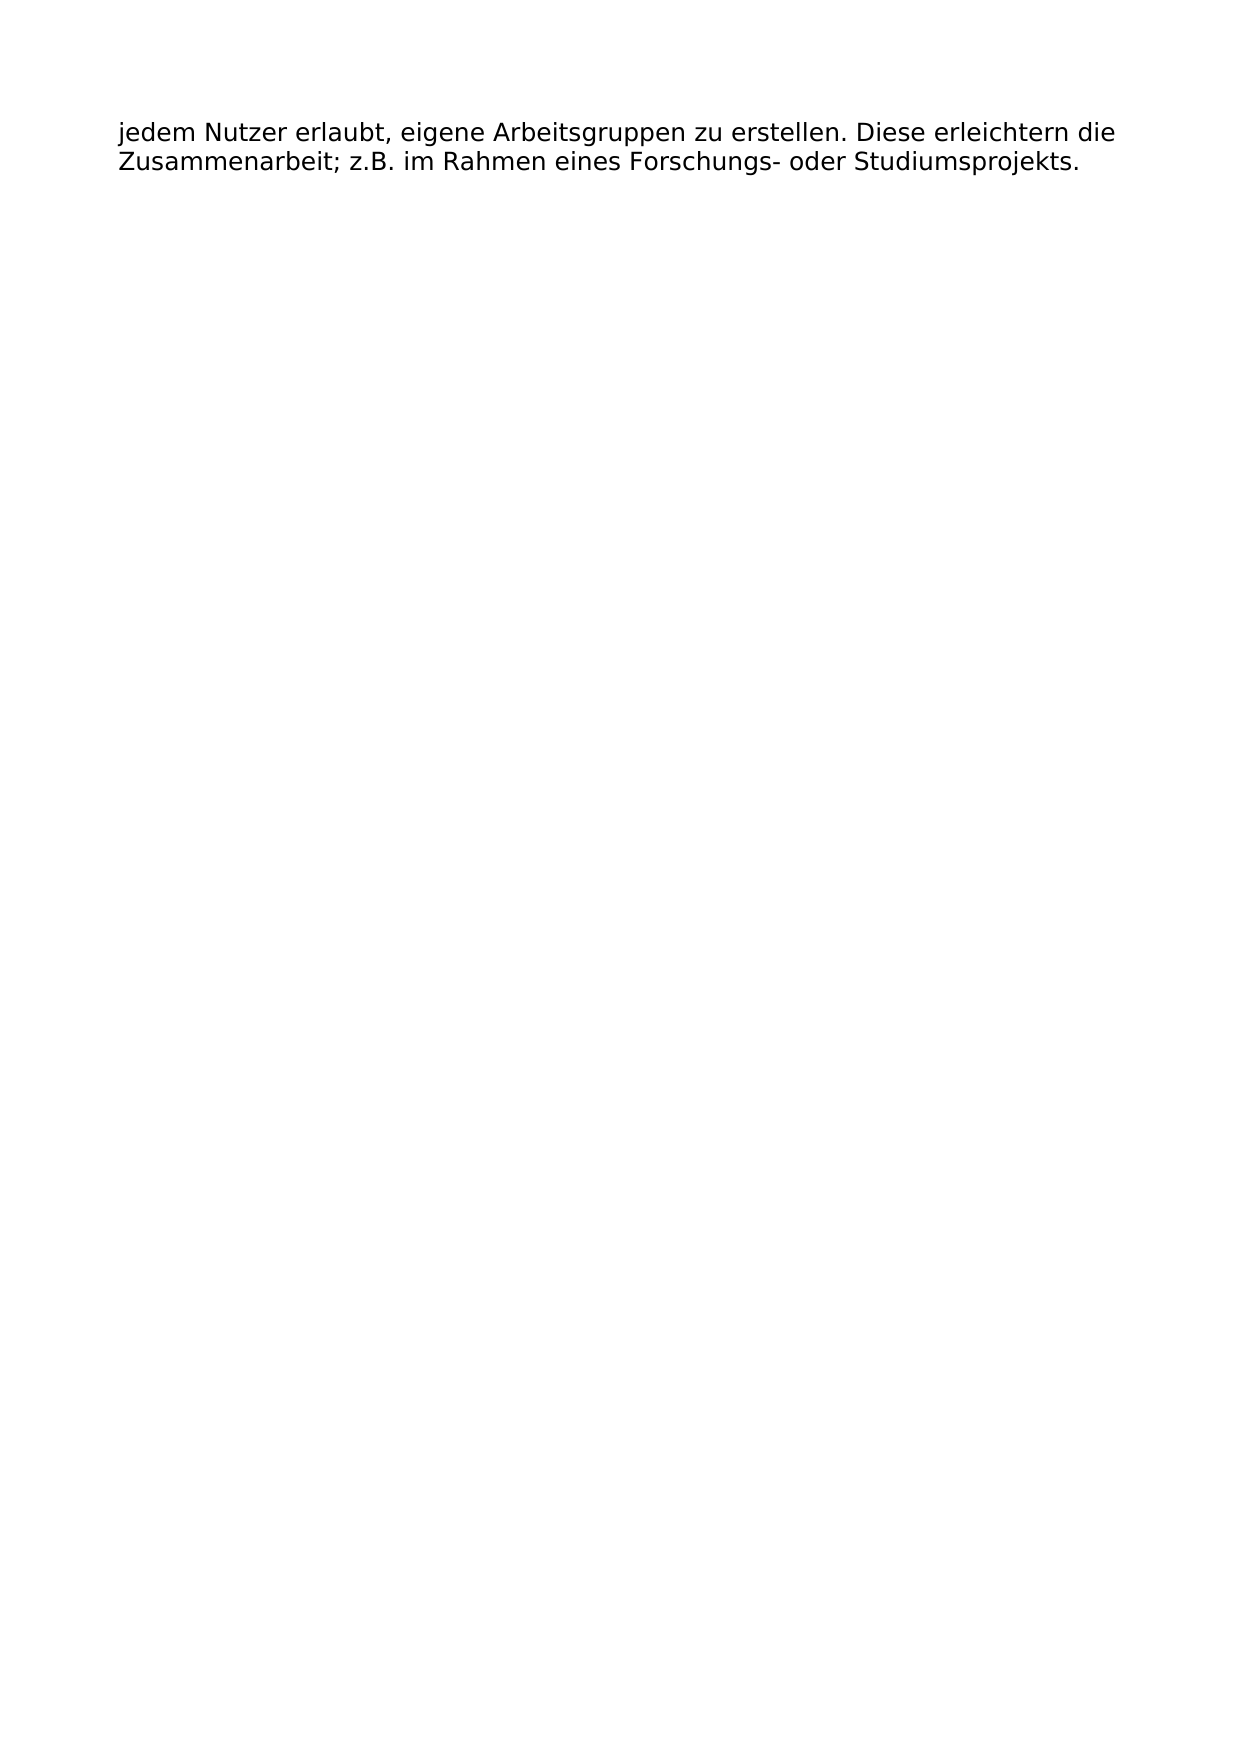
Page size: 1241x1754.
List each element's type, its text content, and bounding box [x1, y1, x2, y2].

text jedem Nutzer erlaubt, eigene Arbeitsgruppen zu erstellen. Diese erleichtern die Zusammenarbeit; z.B. im Rahmen eines Forschungs- oder Studiumsprojekts. [118, 118, 1122, 176]
